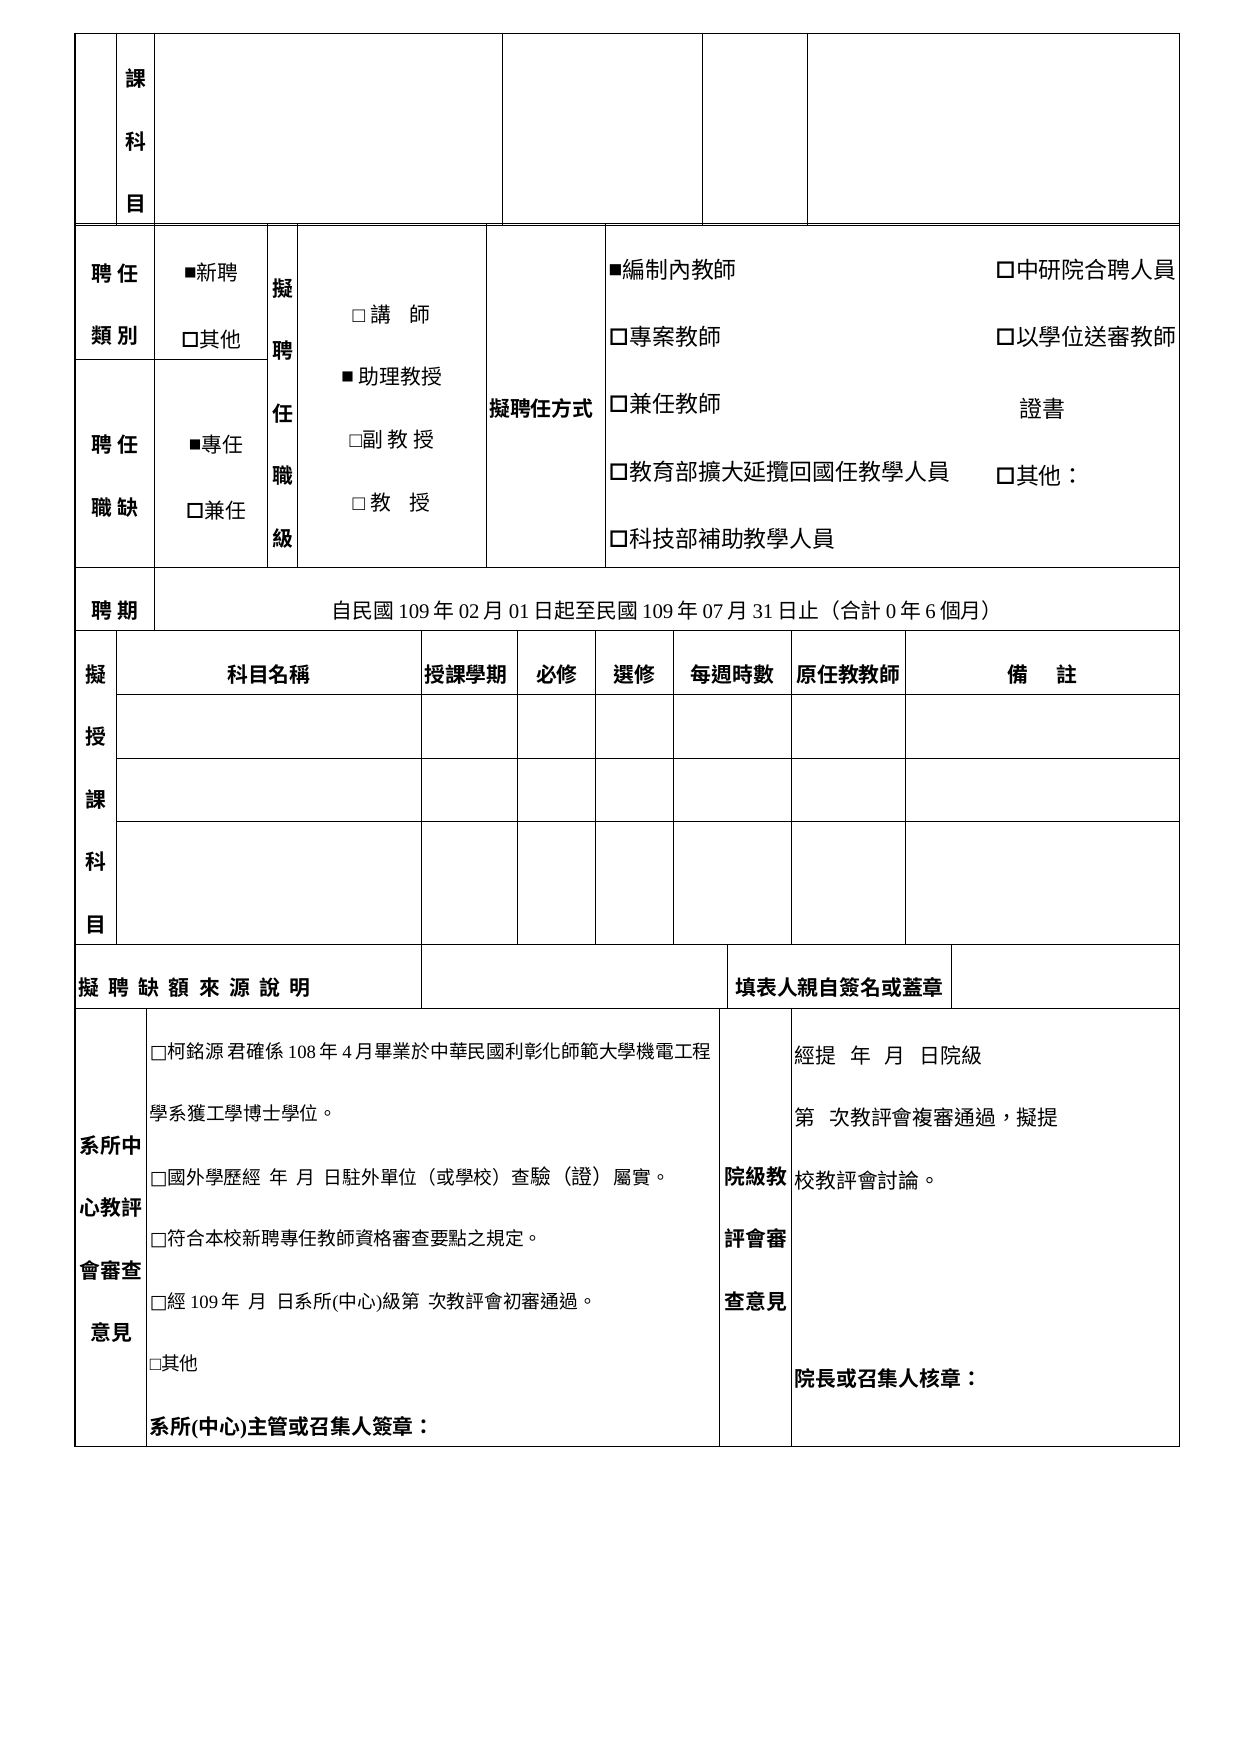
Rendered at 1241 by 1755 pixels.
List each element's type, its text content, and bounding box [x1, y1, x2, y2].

table_cell [117, 822, 421, 944]
table_cell 選修 [596, 631, 673, 694]
table_cell [422, 822, 517, 944]
table_cell 原任教教師 [792, 631, 905, 694]
table_cell 備 註 [906, 631, 1179, 694]
table_cell 聘 任 類 別 [76, 226, 154, 359]
table_cell 科目名稱 [117, 631, 421, 694]
table_cell [952, 945, 1179, 1007]
table_cell 中研院合聘人員 以學位送審教師證書 其他： [992, 226, 1179, 567]
table_cell 擬 聘 任 職 級 [268, 226, 297, 567]
table_cell [596, 759, 673, 821]
table_cell 院級教評會審查意見 [720, 1009, 791, 1446]
table_cell [674, 695, 791, 757]
table_cell 自民國109年02月01日起至民國109年07月31日止（合計0年6個月） [155, 568, 1179, 630]
table_cell 擬 聘 缺 額 來 源 說 明 [76, 945, 421, 1007]
table_cell [117, 759, 421, 821]
table_cell [155, 34, 502, 223]
table_cell [906, 759, 1179, 821]
table_cell [422, 759, 517, 821]
table_cell [808, 34, 1179, 223]
table_cell [76, 34, 116, 223]
table_cell 課 科 目 [117, 34, 154, 223]
table_cell 擬 授 課 科 目 [76, 631, 116, 944]
table_cell 必修 [518, 631, 595, 694]
table_cell [117, 695, 421, 757]
table_cell [422, 695, 517, 757]
table_cell 擬聘任方式 [487, 226, 605, 567]
table_cell 每週時數 [674, 631, 791, 694]
table_cell ■新聘 其他 [155, 226, 267, 359]
table_cell [518, 759, 595, 821]
table_cell [792, 759, 905, 821]
table_cell 填表人親自簽名或蓋章 [728, 945, 951, 1007]
table_cell ■編制內教師 專案教師 兼任教師 教育部擴大延攬回國任教學人員 科技部補助教學人員 [606, 226, 992, 567]
table_cell □ 講 師 ■ 助理教授 □副 教 授 □ 教 授 [298, 226, 486, 567]
table_cell [596, 695, 673, 757]
table_cell 聘 任 職 缺 [76, 360, 154, 567]
table_cell ■專任 兼任 [164, 360, 267, 567]
table_cell [792, 695, 905, 757]
table_cell 經提 年 月 日院級 第 次教評會複審通過，擬提 校教評會討論。 院長或召集人核章： [792, 1009, 1179, 1446]
table_cell [674, 759, 791, 821]
table_cell [674, 822, 791, 944]
table_cell [792, 822, 905, 944]
table_cell [518, 822, 595, 944]
table_cell [518, 695, 595, 757]
table_cell [596, 822, 673, 944]
table_cell □柯銘源 君確係108年4月畢業於中華民國利彰化師範大學機電工程學系獲工學博士學位。 □國外學歷經 年 月 日駐外單位（或學校）查驗（證）屬實。 □符合本校新聘專任教師資格審查要點之規定。 □經109年 月 日系所(中心)級第 次教評會初審通過。 □其他 系所(中心)主管或召集人簽章： [147, 1009, 719, 1446]
table_cell [422, 945, 727, 1007]
table_cell [703, 34, 807, 223]
table_cell 聘 期 [76, 568, 154, 630]
table_cell [155, 360, 164, 567]
table_cell [906, 822, 1179, 944]
table_cell [503, 34, 702, 223]
table_cell [906, 695, 1179, 757]
table_cell 系所中心教評會審查意見 [76, 1009, 146, 1446]
table_cell 授課學期 [422, 631, 517, 694]
